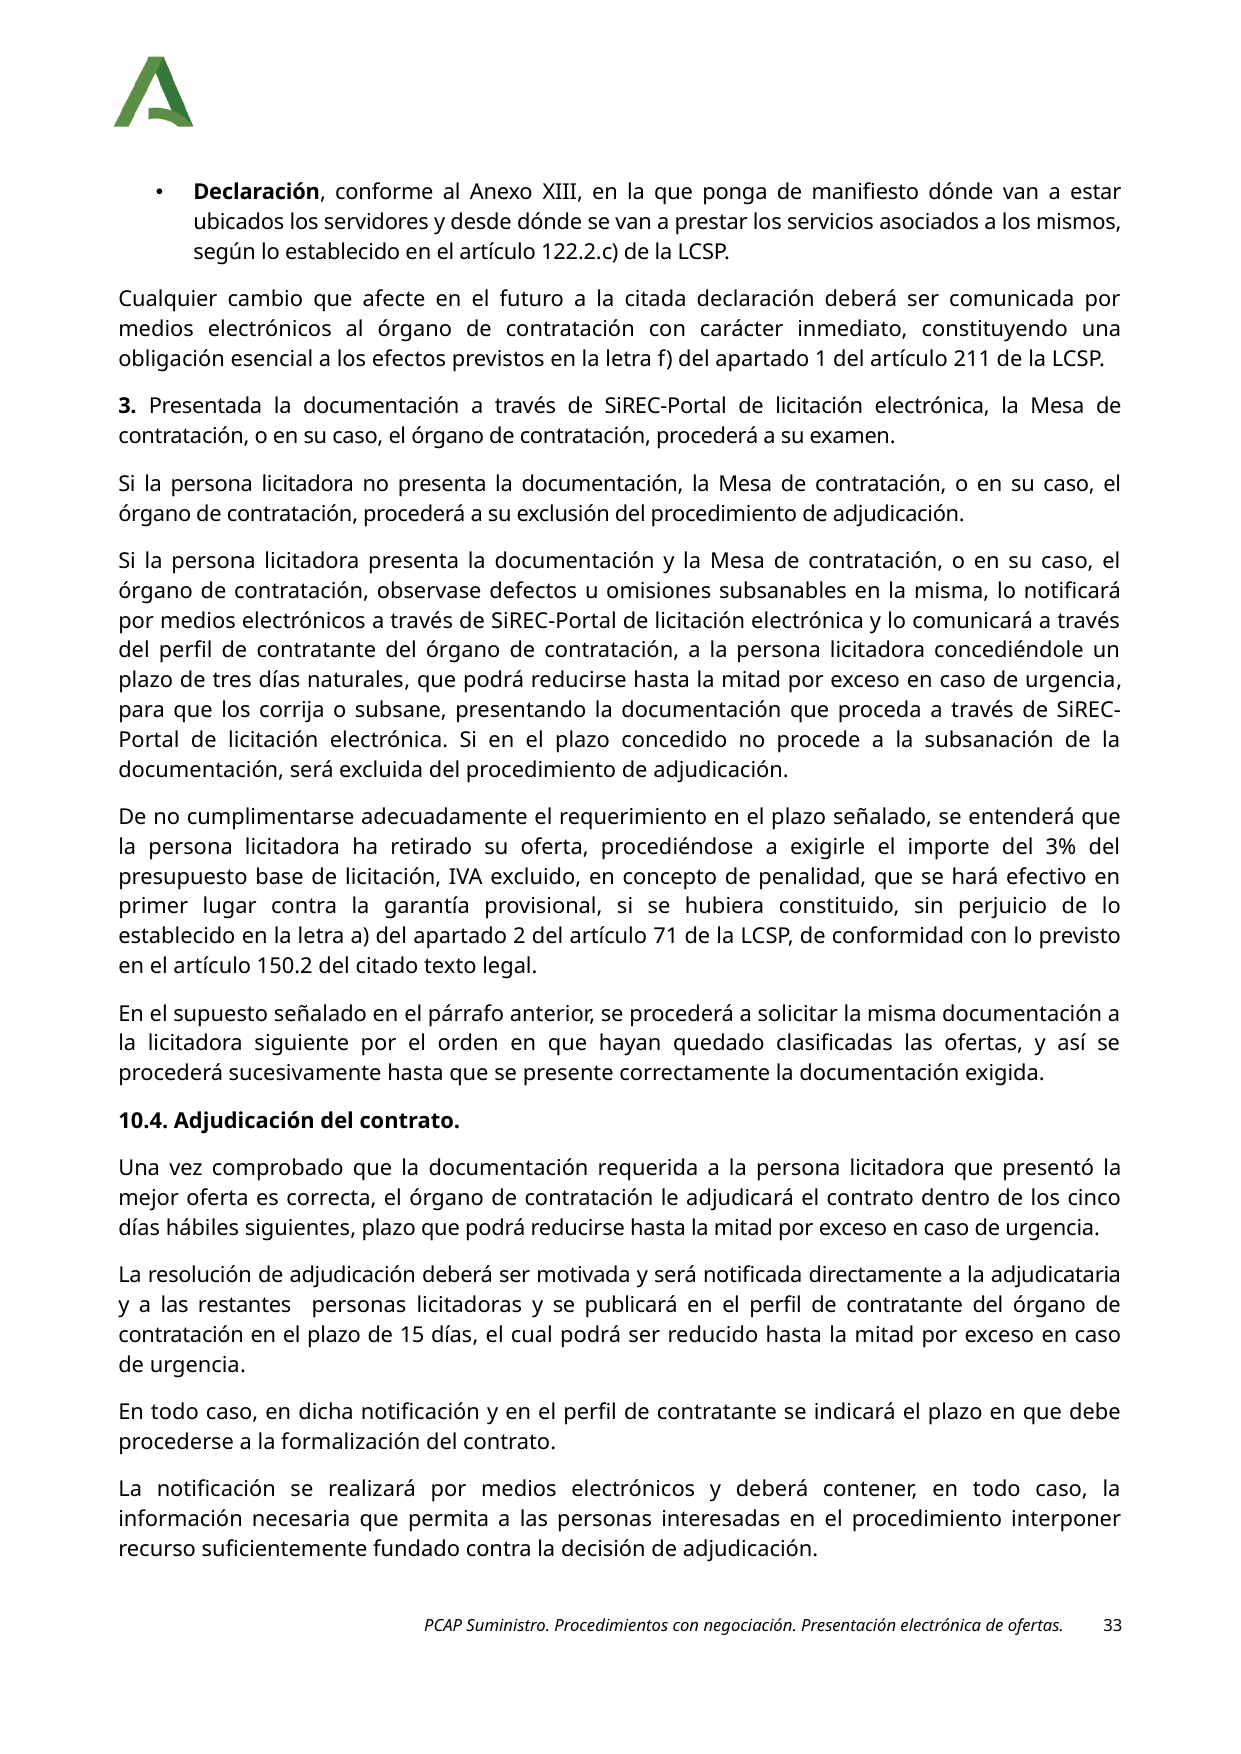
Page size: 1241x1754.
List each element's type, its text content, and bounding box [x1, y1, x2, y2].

text La notificación se realizará por medios electrónicos y deberá contener, en todo caso, la información necesaria que permita a las personas interesadas en el procedimiento interponer recurso suficientemente fundado contra la decisión de adjudicación. [118, 1473, 1122, 1563]
text Si la persona licitadora no presenta la documentación, la Mesa de contratación, o en su caso, el órgano de contratación, procederá a su exclusión del procedimiento de adjudicación. [118, 468, 1122, 527]
text En el supuesto señalado en el párrafo anterior, se procederá a solicitar la misma documentación a la licitadora siguiente por el orden en que hayan quedado clasificadas las ofertas, y así se procederá sucesivamente hasta que se presente correctamente la documentación exigida. [118, 998, 1122, 1087]
text En todo caso, en dicha notificación y en el perfil de contratante se indicará el plazo en que debe procederse a la formalización del contrato. [118, 1396, 1122, 1456]
text 3. Presentada la documentación a través de SiREC-Portal de licitación electrónica, la Mesa de contratación, o en su caso, el órgano de contratación, procederá a su examen. [118, 391, 1122, 450]
picture [109, 52, 198, 131]
text Cualquier cambio que afecte en el futuro a la citada declaración deberá ser comunicada por medios electrónicos al órgano de contratación con carácter inmediato, constituyendo una obligación esencial a los efectos previstos en la letra f) del apartado 1 del artículo 211 de la LCSP. [118, 283, 1122, 373]
text Si la persona licitadora presenta la documentación y la Mesa de contratación, o en su caso, el órgano de contratación, observase defectos u omisiones subsanables en la misma, lo notificará por medios electrónicos a través de SiREC-Portal de licitación electrónica y lo comunicará a través del perfil de contratante del órgano de contratación, a la persona licitadora concediéndole un plazo de tres días naturales, que podrá reducirse hasta la mitad por exceso en caso de urgencia, para que los corrija o subsane, presentando la documentación que proceda a través de SiREC-Portal de licitación electrónica. Si en el plazo concedido no procede a la subsanación de la documentación, será excluida del procedimiento de adjudicación. [118, 545, 1122, 783]
text La resolución de adjudicación deberá ser motivada y será notificada directamente a la adjudicataria y a las restantes personas licitadoras y se publicará en el perfil de contratante del órgano de contratación en el plazo de 15 días, el cual podrá ser reducido hasta la mitad por exceso en caso de urgencia. [118, 1259, 1122, 1378]
subtitle 10.4. Adjudicación del contrato. [118, 1105, 1122, 1134]
list Declaración, conforme al Anexo XIII, en la que ponga de manifiesto dónde van a estar ubicados los servidores y desde dónde se van a prestar los servicios asociados a los mismos, según lo establecido en el artículo 122.2.c) de la LCSP. [156, 176, 1122, 266]
text De no cumplimentarse adecuadamente el requerimiento en el plazo señalado, se entenderá que la persona licitadora ha retirado su oferta, procediéndose a exigirle el importe del 3% del presupuesto base de licitación, IVA excluido, en concepto de penalidad, que se hará efectivo en primer lugar contra la garantía provisional, si se hubiera constituido, sin perjuicio de lo establecido en la letra a) del apartado 2 del artículo 71 de la LCSP, de conformidad con lo previsto en el artículo 150.2 del citado texto legal. [118, 801, 1122, 980]
text Una vez comprobado que la documentación requerida a la persona licitadora que presentó la mejor oferta es correcta, el órgano de contratación le adjudicará el contrato dentro de los cinco días hábiles siguientes, plazo que podrá reducirse hasta la mitad por exceso en caso de urgencia. [118, 1152, 1122, 1242]
